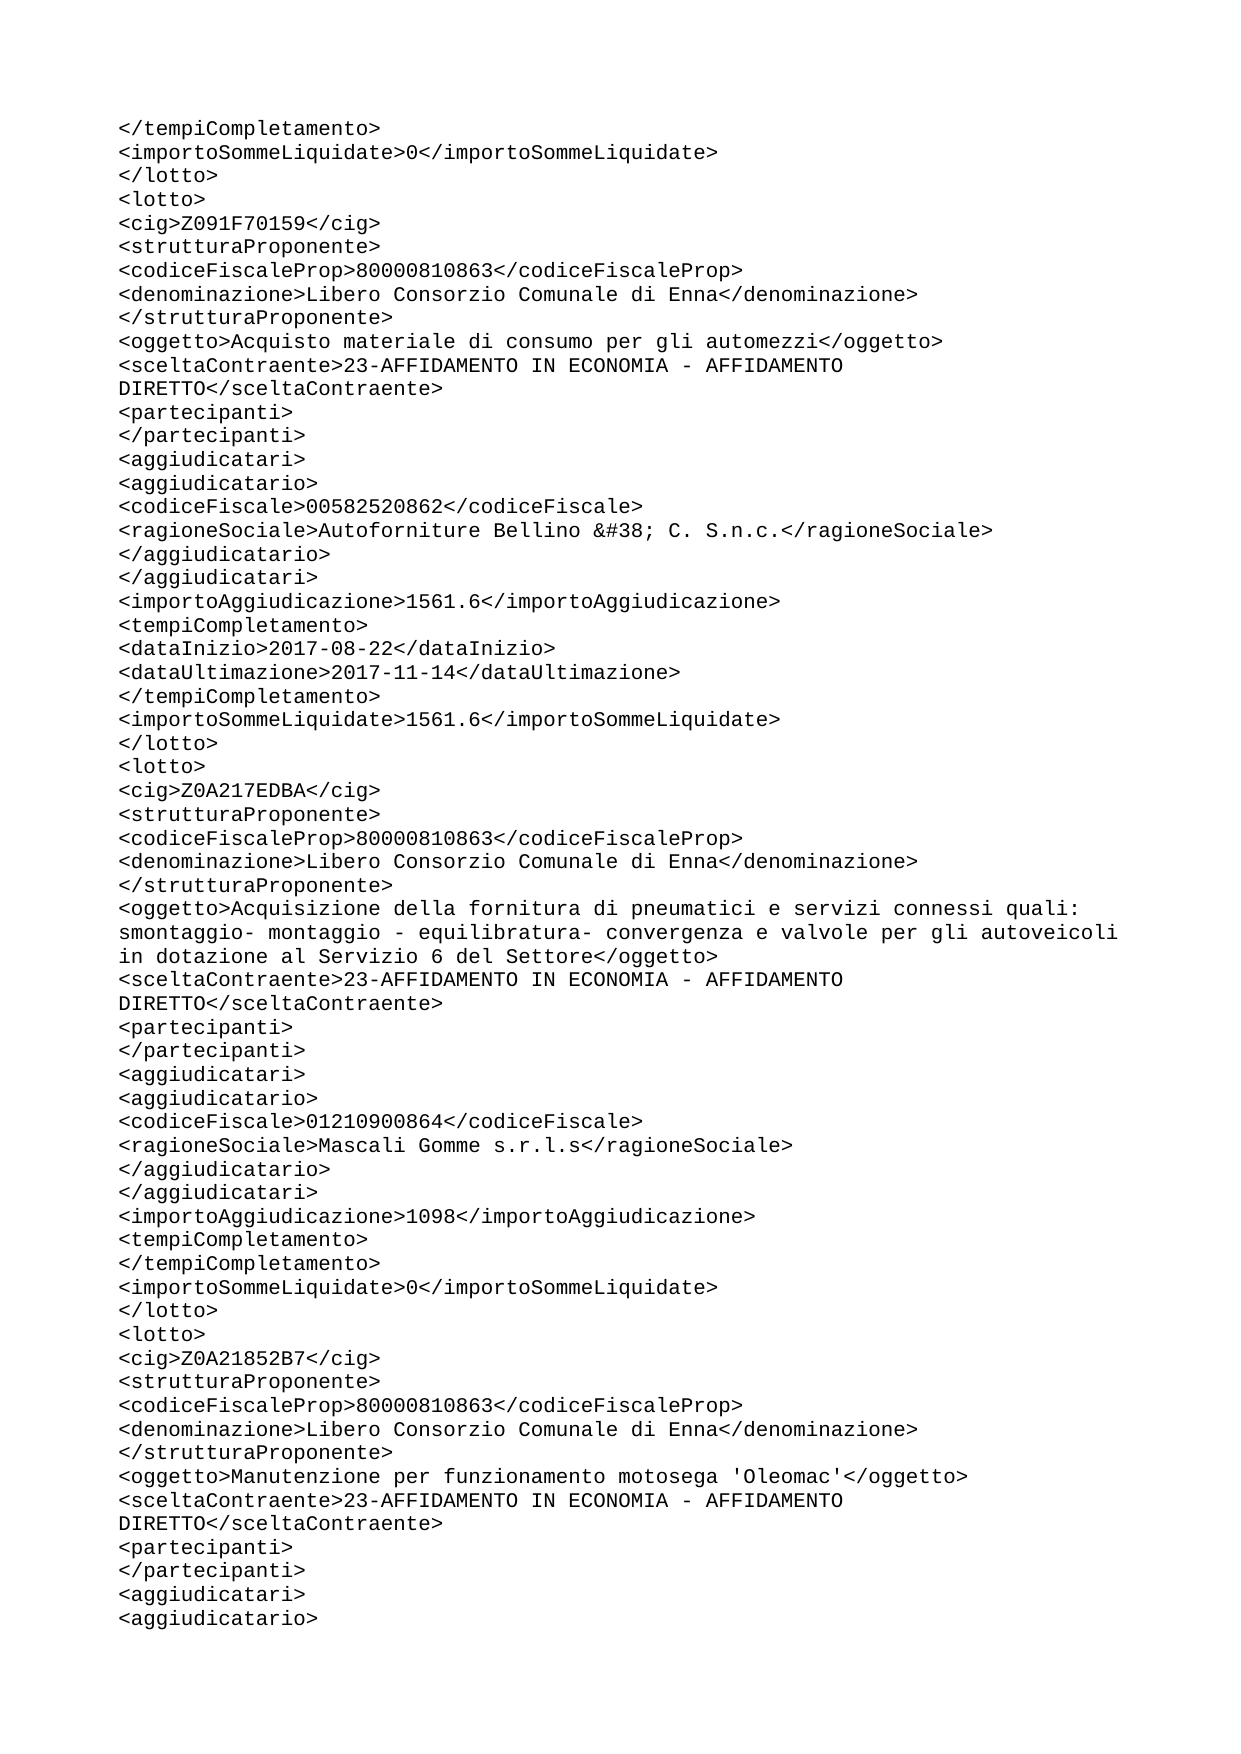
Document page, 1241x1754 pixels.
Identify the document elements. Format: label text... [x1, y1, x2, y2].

text <importoSommeLiquidate>1561.6</importoSommeLiquidate> [118, 709, 1122, 733]
text <aggiudicatario> [118, 1088, 1122, 1111]
text </lotto> [118, 1300, 1122, 1324]
text </aggiudicatario> [118, 1158, 1122, 1182]
text </tempiCompletamento> [118, 1253, 1122, 1277]
text <codiceFiscale>00582520862</codiceFiscale> [118, 496, 1122, 520]
text <dataInizio>2017-08-22</dataInizio> [118, 638, 1122, 662]
text <oggetto>Acquisizione della fornitura di pneumatici e servizi connessi quali: smontaggio- montaggio - equilibratura- convergenza e valvole per gli autoveicoli in dotazione al Servizio 6 del Settore</oggetto> [118, 898, 1122, 969]
text <strutturaProponente> [118, 236, 1122, 260]
text <importoAggiudicazione>1098</importoAggiudicazione> [118, 1206, 1122, 1229]
text </tempiCompletamento> [118, 118, 1122, 142]
text <codiceFiscale>01210900864</codiceFiscale> [118, 1111, 1122, 1135]
text </aggiudicatari> [118, 1182, 1122, 1206]
text <cig>Z0A21852B7</cig> [118, 1348, 1122, 1371]
text </partecipanti> [118, 426, 1122, 449]
text </lotto> [118, 733, 1122, 757]
text <strutturaProponente> [118, 1371, 1122, 1395]
text </strutturaProponente> [118, 307, 1122, 331]
text <lotto> [118, 1324, 1122, 1348]
text <partecipanti> [118, 1017, 1122, 1040]
text <ragioneSociale>Mascali Gomme s.r.l.s</ragioneSociale> [118, 1135, 1122, 1158]
text <aggiudicatari> [118, 449, 1122, 473]
text </aggiudicatario> [118, 544, 1122, 567]
text <sceltaContraente>23-AFFIDAMENTO IN ECONOMIA - AFFIDAMENTO DIRETTO</sceltaContraente> [118, 354, 1122, 402]
text <denominazione>Libero Consorzio Comunale di Enna</denominazione> [118, 284, 1122, 307]
text <sceltaContraente>23-AFFIDAMENTO IN ECONOMIA - AFFIDAMENTO DIRETTO</sceltaContraente> [118, 1489, 1122, 1537]
text <lotto> [118, 189, 1122, 213]
text <codiceFiscaleProp>80000810863</codiceFiscaleProp> [118, 827, 1122, 851]
text </partecipanti> [118, 1040, 1122, 1064]
text <lotto> [118, 757, 1122, 780]
text </aggiudicatari> [118, 567, 1122, 591]
text </partecipanti> [118, 1561, 1122, 1584]
text <dataUltimazione>2017-11-14</dataUltimazione> [118, 662, 1122, 686]
text </tempiCompletamento> [118, 686, 1122, 709]
text <importoSommeLiquidate>0</importoSommeLiquidate> [118, 1277, 1122, 1300]
text <sceltaContraente>23-AFFIDAMENTO IN ECONOMIA - AFFIDAMENTO DIRETTO</sceltaContraente> [118, 969, 1122, 1017]
text <ragioneSociale>Autoforniture Bellino &#38; C. S.n.c.</ragioneSociale> [118, 520, 1122, 544]
text <tempiCompletamento> [118, 1229, 1122, 1253]
text </lotto> [118, 165, 1122, 189]
text <importoSommeLiquidate>0</importoSommeLiquidate> [118, 142, 1122, 165]
text <denominazione>Libero Consorzio Comunale di Enna</denominazione> [118, 1419, 1122, 1442]
text <oggetto>Manutenzione per funzionamento motosega 'Oleomac'</oggetto> [118, 1466, 1122, 1489]
text <aggiudicatari> [118, 1064, 1122, 1088]
text <partecipanti> [118, 1537, 1122, 1561]
text <aggiudicatario> [118, 473, 1122, 496]
text <aggiudicatario> [118, 1608, 1122, 1631]
text <tempiCompletamento> [118, 615, 1122, 638]
text </strutturaProponente> [118, 875, 1122, 898]
text <denominazione>Libero Consorzio Comunale di Enna</denominazione> [118, 851, 1122, 875]
text <oggetto>Acquisto materiale di consumo per gli automezzi</oggetto> [118, 331, 1122, 354]
text <partecipanti> [118, 402, 1122, 426]
text </strutturaProponente> [118, 1442, 1122, 1466]
text <cig>Z091F70159</cig> [118, 213, 1122, 236]
text <codiceFiscaleProp>80000810863</codiceFiscaleProp> [118, 1395, 1122, 1419]
text <importoAggiudicazione>1561.6</importoAggiudicazione> [118, 591, 1122, 615]
text <aggiudicatari> [118, 1584, 1122, 1608]
text <strutturaProponente> [118, 804, 1122, 827]
text <cig>Z0A217EDBA</cig> [118, 780, 1122, 804]
text <codiceFiscaleProp>80000810863</codiceFiscaleProp> [118, 260, 1122, 284]
